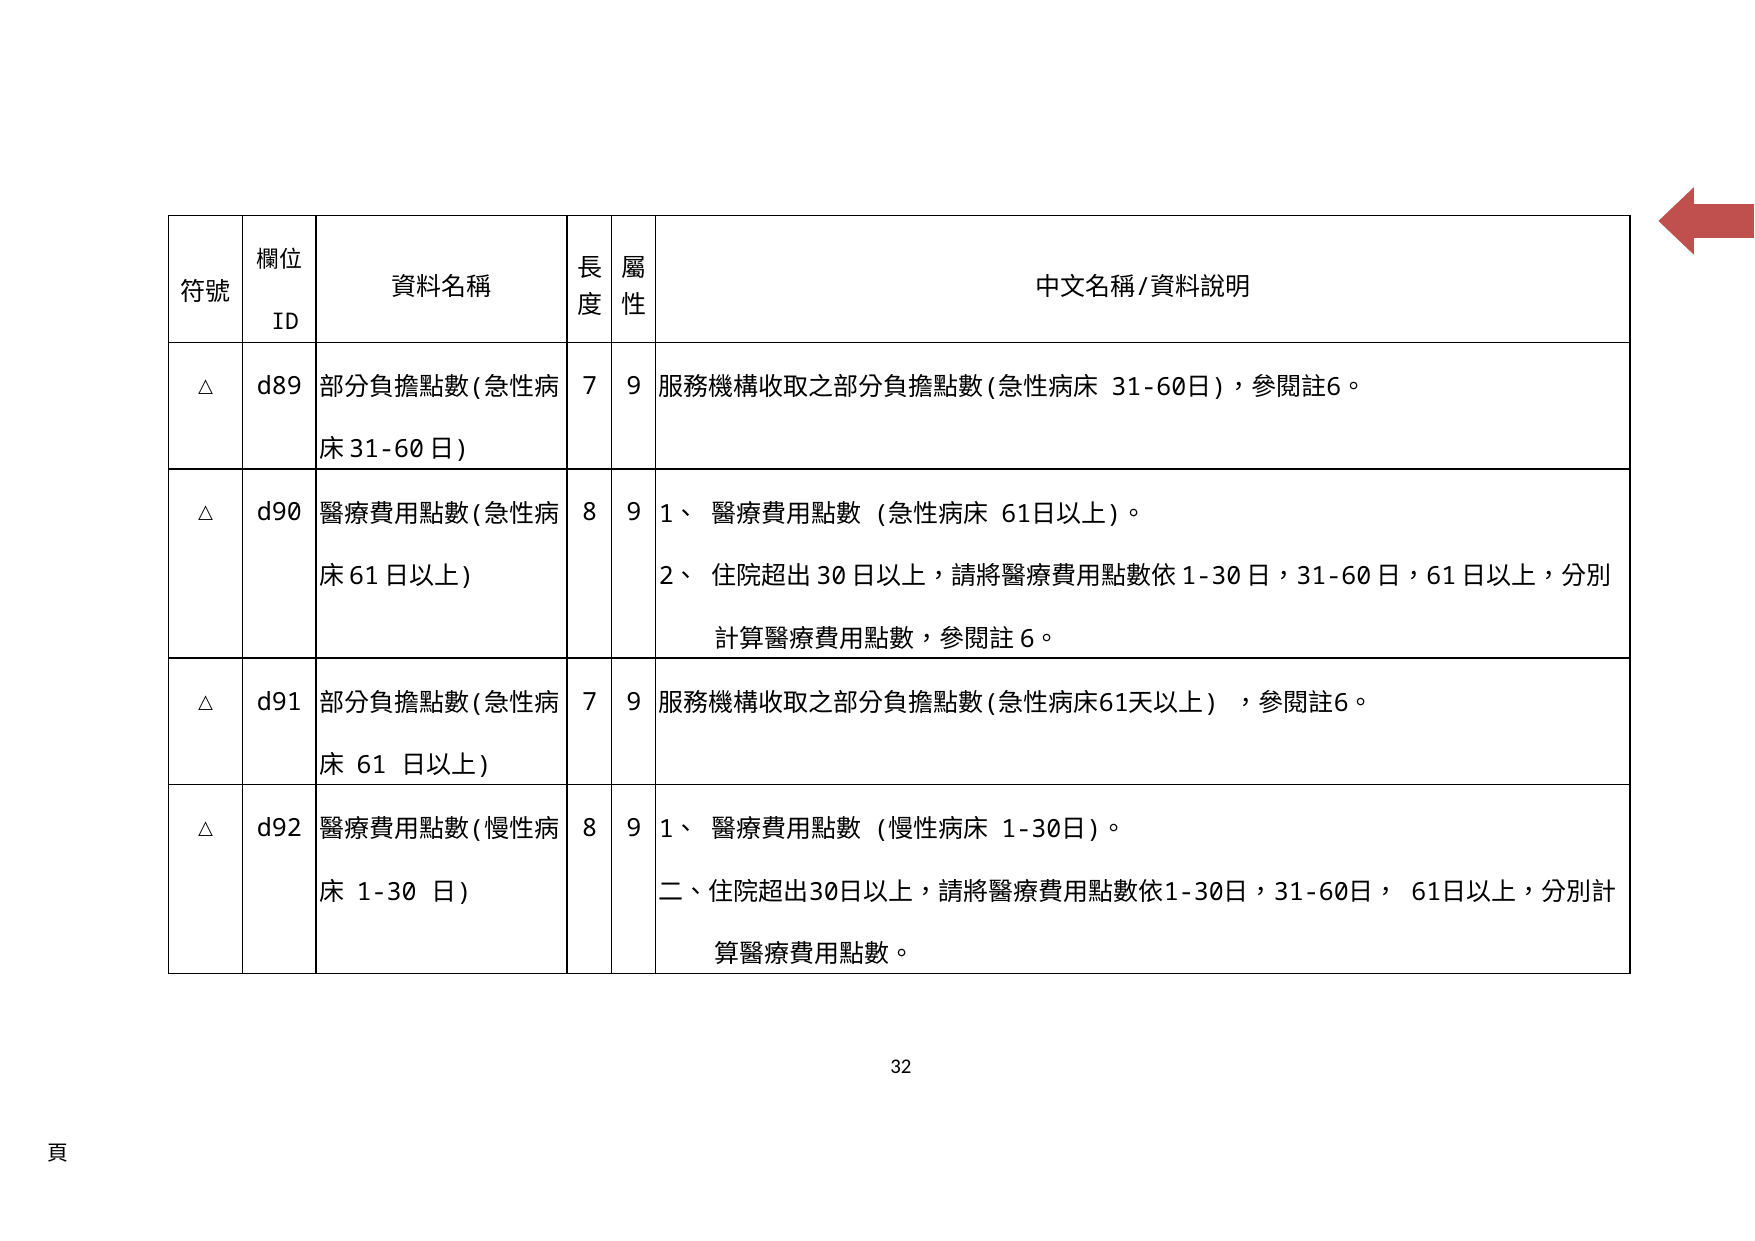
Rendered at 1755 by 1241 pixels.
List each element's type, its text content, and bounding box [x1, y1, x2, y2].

table_cell 9 [612, 470, 655, 657]
table_cell 8 [568, 470, 611, 657]
table_cell 醫療費用點數 (慢性病床 1-30日)。 二、住院超出30日以上，請將醫療費用點數依1-30日，31-60日， 61日以上，分別計算醫療費用點數。 [656, 785, 1629, 973]
table_cell △ [169, 785, 242, 973]
table_header 符號 [169, 216, 242, 341]
table_cell 醫療費用點數 (急性病床 61日以上)。 住院超出30日以上，請將醫療費用點數依1-30日，31-60日，61日以上，分別計算醫療費用點數，參閱註6。 [656, 470, 1629, 657]
table_cell △ [169, 470, 242, 657]
table_cell △ [169, 659, 242, 783]
table_cell 服務機構收取之部分負擔點數(急性病床61天以上) ，參閱註6。 [656, 659, 1629, 783]
table_cell 9 [612, 785, 655, 973]
table_cell d92 [243, 785, 315, 973]
table_cell 醫療費用點數(急性病床61日以上) [317, 470, 566, 657]
table_cell △ [169, 343, 242, 468]
table_cell 服務機構收取之部分負擔點數(急性病床 31-60日)，參閱註6。 [656, 343, 1629, 468]
table_cell d91 [243, 659, 315, 783]
table_header 屬性 [612, 216, 655, 341]
table_cell 8 [568, 785, 611, 973]
table_cell 9 [612, 343, 655, 468]
table_cell d90 [243, 470, 315, 657]
table_cell 部分負擔點數(急性病床31-60日) [317, 343, 566, 468]
table_cell 7 [568, 659, 611, 783]
table_cell 部分負擔點數(急性病床 61 日以上) [317, 659, 566, 783]
table_cell d89 [243, 343, 315, 468]
table_header 中文名稱/資料說明 [656, 216, 1629, 341]
table_cell 醫療費用點數(慢性病床 1-30 日) [317, 785, 566, 973]
table_cell 9 [612, 659, 655, 783]
table_header 長度 [568, 216, 611, 341]
table_header 資料名稱 [317, 216, 566, 341]
table_cell 7 [568, 343, 611, 468]
table_header 欄位 ID [243, 216, 315, 341]
